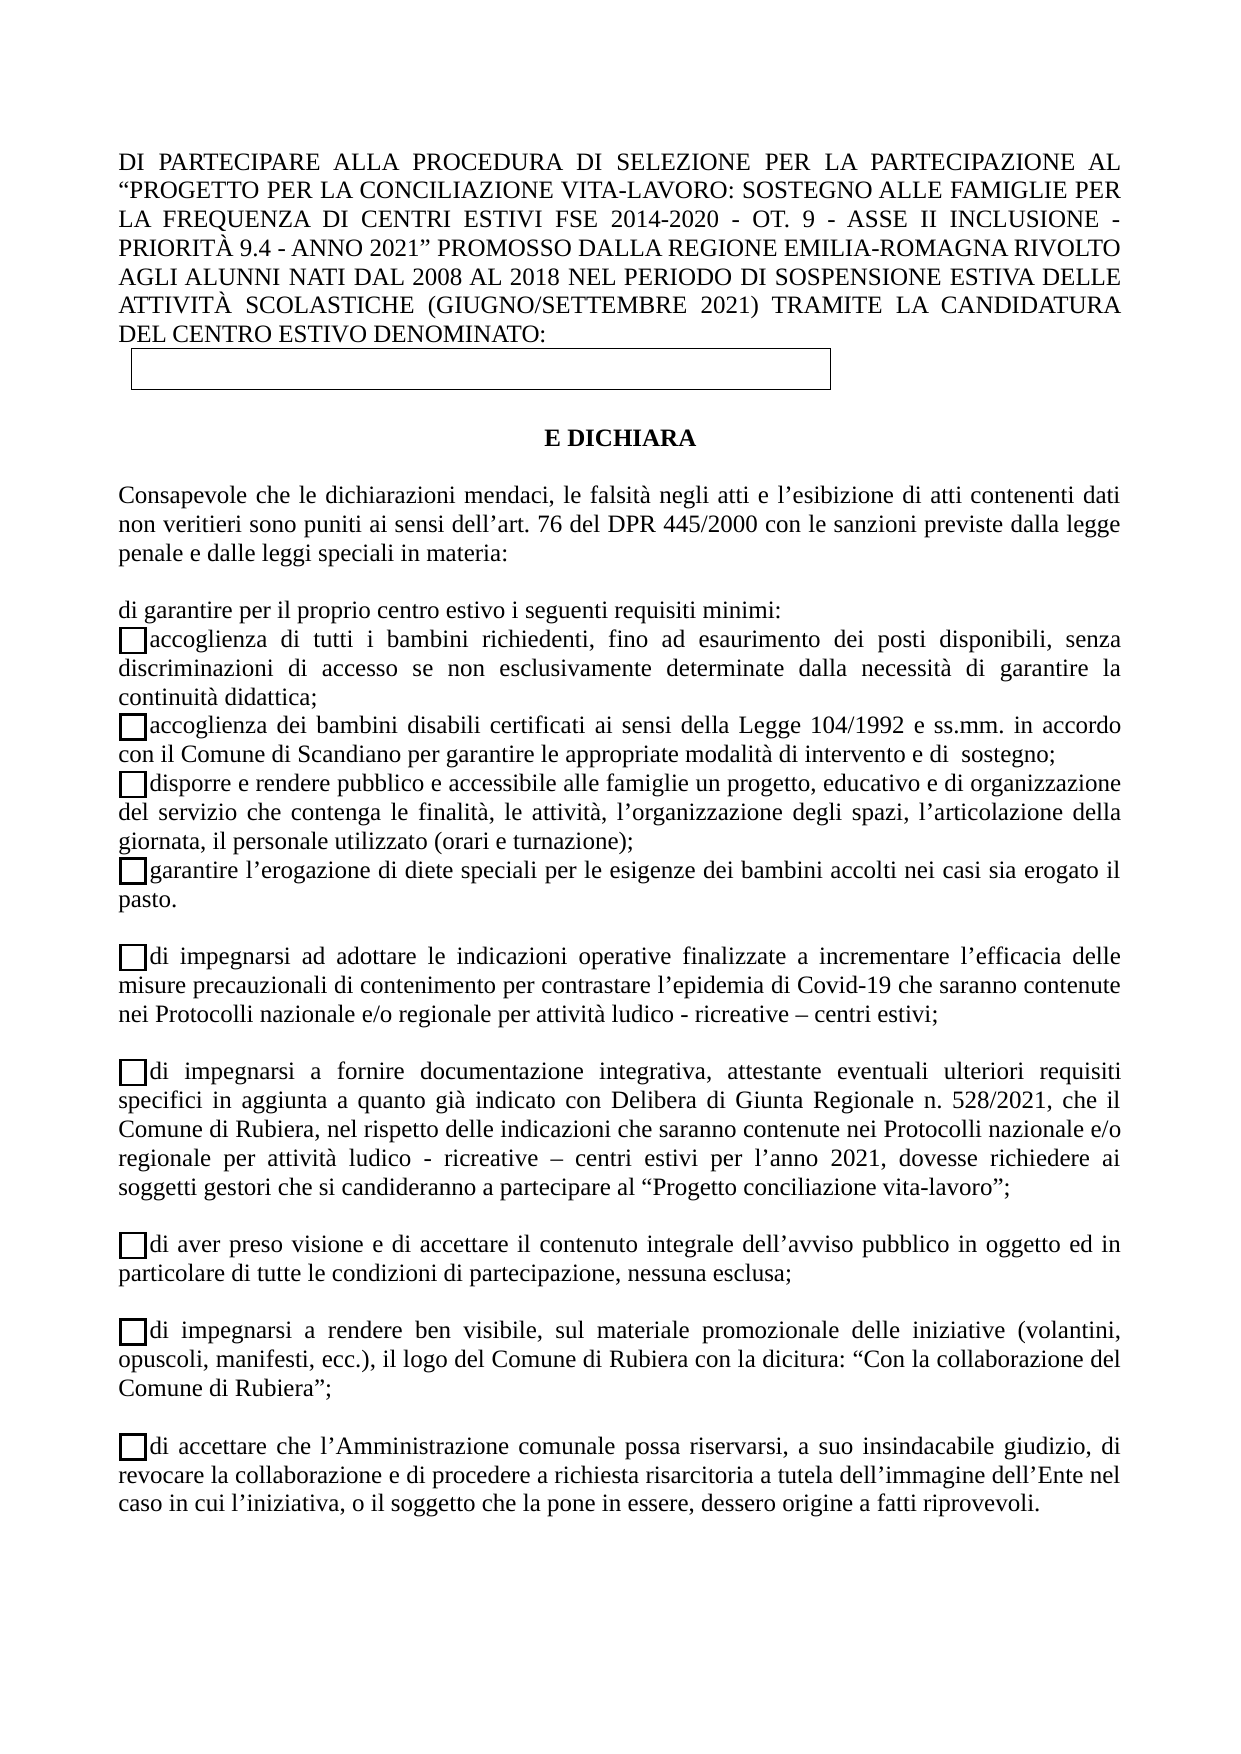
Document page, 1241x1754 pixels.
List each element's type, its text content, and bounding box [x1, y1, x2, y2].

text accoglienza di tutti i bambini richiedenti, fino ad esaurimento dei posti disponibili, senza discriminazioni di accesso se non esclusivamente determinate dalla necessità di garantire la continuità didattica; [118, 624, 1122, 711]
text DI PARTECIPARE ALLA PROCEDURA DI SELEZIONE PER LA PARTECIPAZIONE AL “PROGETTO PER LA CONCILIAZIONE VITA-LAVORO: SOSTEGNO ALLE FAMIGLIE PER LA FREQUENZA DI CENTRI ESTIVI FSE 2014-2020 - OT. 9 - ASSE II INCLUSIONE - PRIORITÀ 9.4 - ANNO 2021” PROMOSSO DALLA REGIONE EMILIA-ROMAGNA RIVOLTO AGLI ALUNNI NATI DAL 2008 AL 2018 NEL PERIODO DI SOSPENSIONE ESTIVA DELLE ATTIVITÀ SCOLASTICHE (GIUGNO/SETTEMBRE 2021) TRAMITE LA CANDIDATURA DEL CENTRO ESTIVO DENOMINATO: [118, 147, 1122, 348]
text di impegnarsi ad adottare le indicazioni operative finalizzate a incrementare l’efficacia delle misure precauzionali di contenimento per contrastare l’epidemia di Covid-19 che saranno contenute nei Protocolli nazionale e/o regionale per attività ludico - ricreative – centri estivi; [118, 941, 1122, 1028]
text accoglienza dei bambini disabili certificati ai sensi della Legge 104/1992 e ss.mm. in accordo con il Comune di Scandiano per garantire le appropriate modalità di intervento e di sostegno; [118, 711, 1122, 768]
text di impegnarsi a fornire documentazione integrativa, attestante eventuali ulteriori requisiti specifici in aggiunta a quanto già indicato con Delibera di Giunta Regionale n. 528/2021, che il Comune di Rubiera, nel rispetto delle indicazioni che saranno contenute nei Protocolli nazionale e/o regionale per attività ludico - ricreative – centri estivi per l’anno 2021, dovesse richiedere ai soggetti gestori che si candideranno a partecipare al “Progetto conciliazione vita-lavoro”; [118, 1056, 1122, 1200]
text di aver preso visione e di accettare il contenuto integrale dell’avviso pubblico in oggetto ed in particolare di tutte le condizioni di partecipazione, nessuna esclusa; [118, 1229, 1122, 1287]
text disporre e rendere pubblico e accessibile alle famiglie un progetto, educativo e di organizzazione del servizio che contenga le finalità, le attività, l’organizzazione degli spazi, l’articolazione della giornata, il personale utilizzato (orari e turnazione); [118, 768, 1122, 855]
text di impegnarsi a rendere ben visibile, sul materiale promozionale delle iniziative (volantini, opuscoli, manifesti, ecc.), il logo del Comune di Rubiera con la dicitura: “Con la collaborazione del Comune di Rubiera”; [118, 1316, 1122, 1402]
text di garantire per il proprio centro estivo i seguenti requisiti minimi: [118, 595, 1122, 624]
text Consapevole che le dichiarazioni mendaci, le falsità negli atti e l’esibizione di atti contenenti dati non veritieri sono puniti ai sensi dell’art. 76 del DPR 445/2000 con le sanzioni previste dalla legge penale e dalle leggi speciali in materia: [118, 480, 1122, 567]
text di accettare che l’Amministrazione comunale possa riservarsi, a suo insindacabile giudizio, di revocare la collaborazione e di procedere a richiesta risarcitoria a tutela dell’immagine dell’Ente nel caso in cui l’iniziativa, o il soggetto che la pone in essere, dessero origine a fatti riprovevoli. [118, 1431, 1122, 1517]
text garantire l’erogazione di diete speciali per le esigenze dei bambini accolti nei casi sia erogato il pasto. [118, 855, 1122, 912]
text E DICHIARA [118, 423, 1122, 452]
